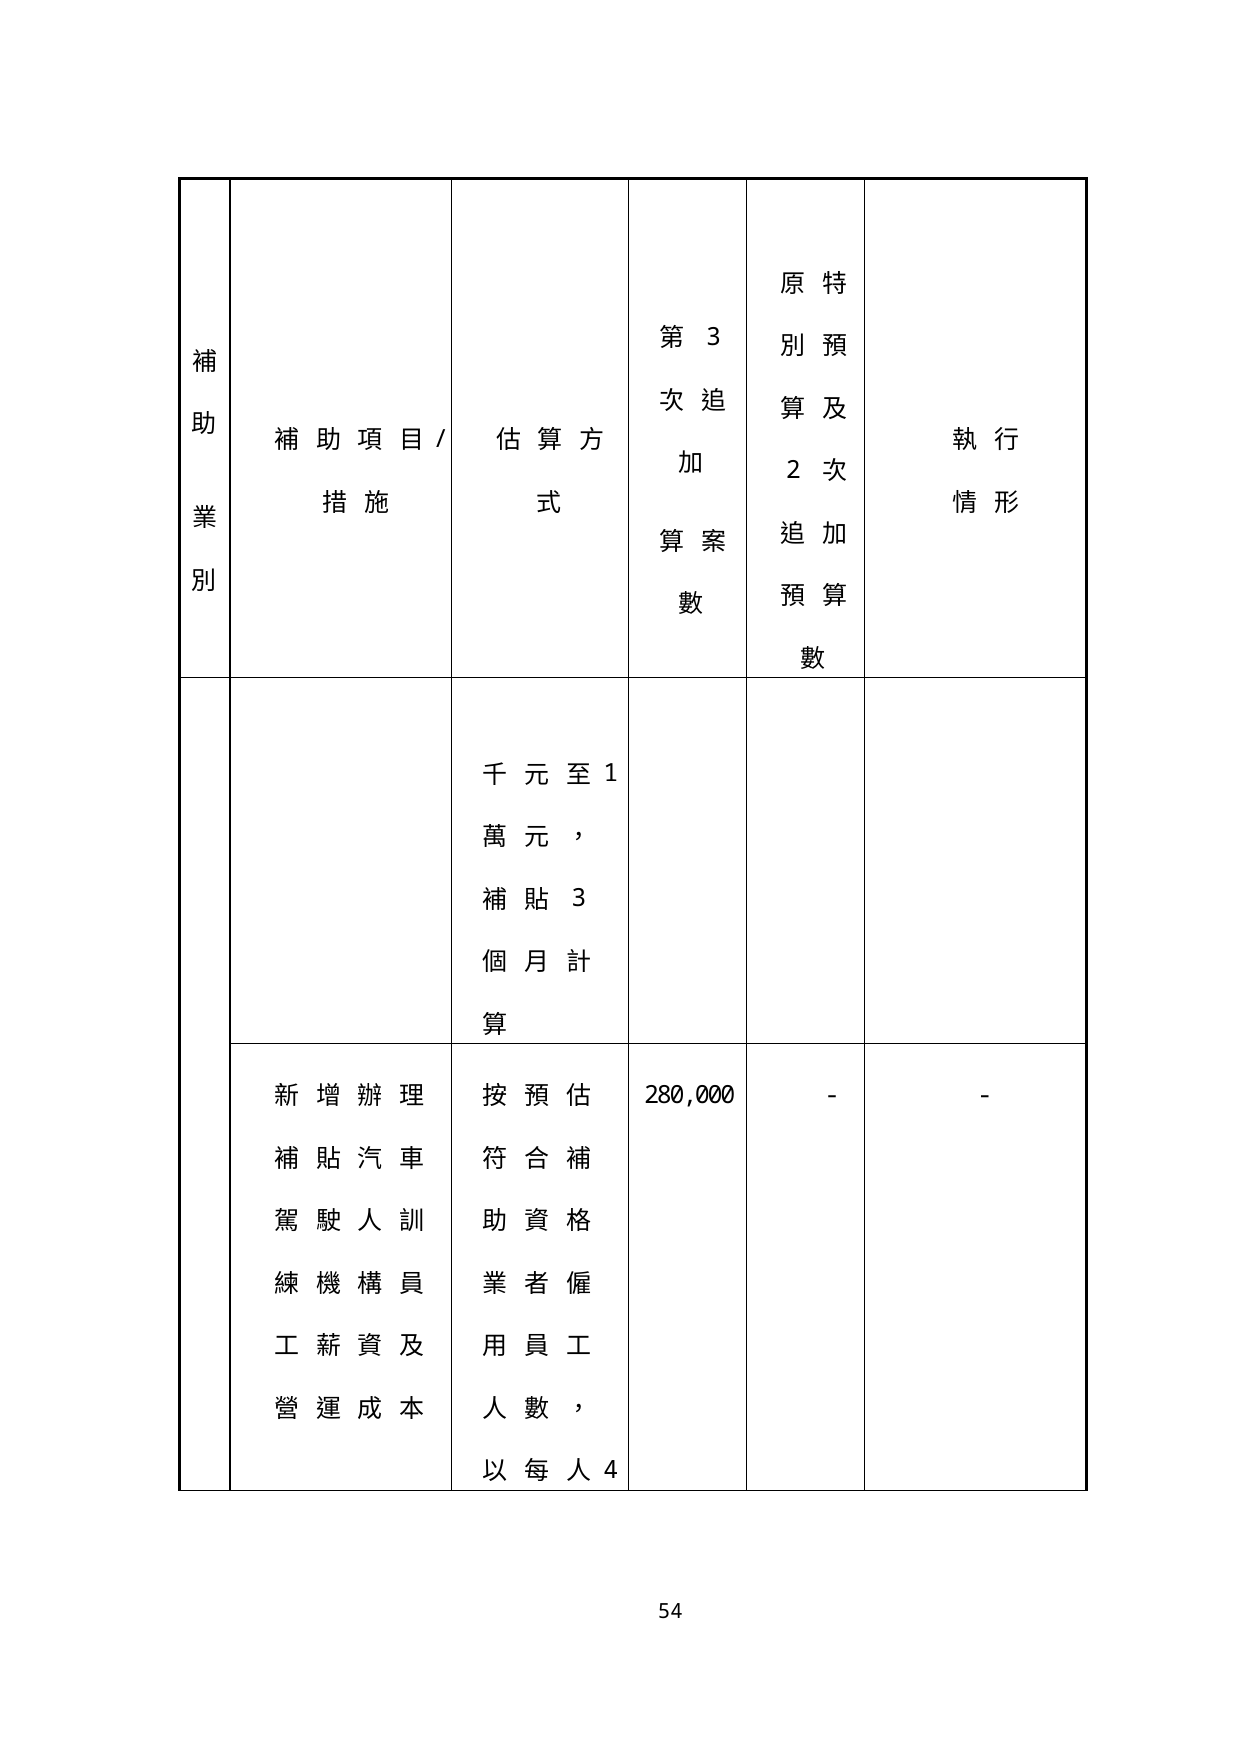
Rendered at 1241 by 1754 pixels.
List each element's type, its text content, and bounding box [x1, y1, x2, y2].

table_header 補助項目/措施 [231, 180, 451, 677]
table_cell 280,000 [629, 1044, 746, 1490]
table_cell - [865, 1044, 1085, 1490]
table_header 補助 業別 [181, 180, 229, 677]
table_cell - [747, 1044, 864, 1490]
table_cell [181, 678, 229, 1490]
table_header 原特別預算及2次追加預算數 [747, 180, 864, 677]
table_cell [629, 678, 746, 1043]
table_header 第3次追加 算案數 [629, 180, 746, 677]
table_cell - [865, 678, 1085, 1043]
table_header 估算方式 [452, 180, 628, 677]
table_cell [231, 678, 451, 1043]
table_cell - [747, 678, 864, 1043]
table_cell 新增辦理補貼汽車駕駛人訓練機構員工薪資及營運成本 [231, 1044, 451, 1490]
table_header 執行 情形 [865, 180, 1085, 677]
table_cell 千元至1萬元，補貼3個月計算 [452, 678, 628, 1043]
table_cell 按預估符合補助資格業者僱用員工人數，以每人4 [452, 1044, 628, 1490]
